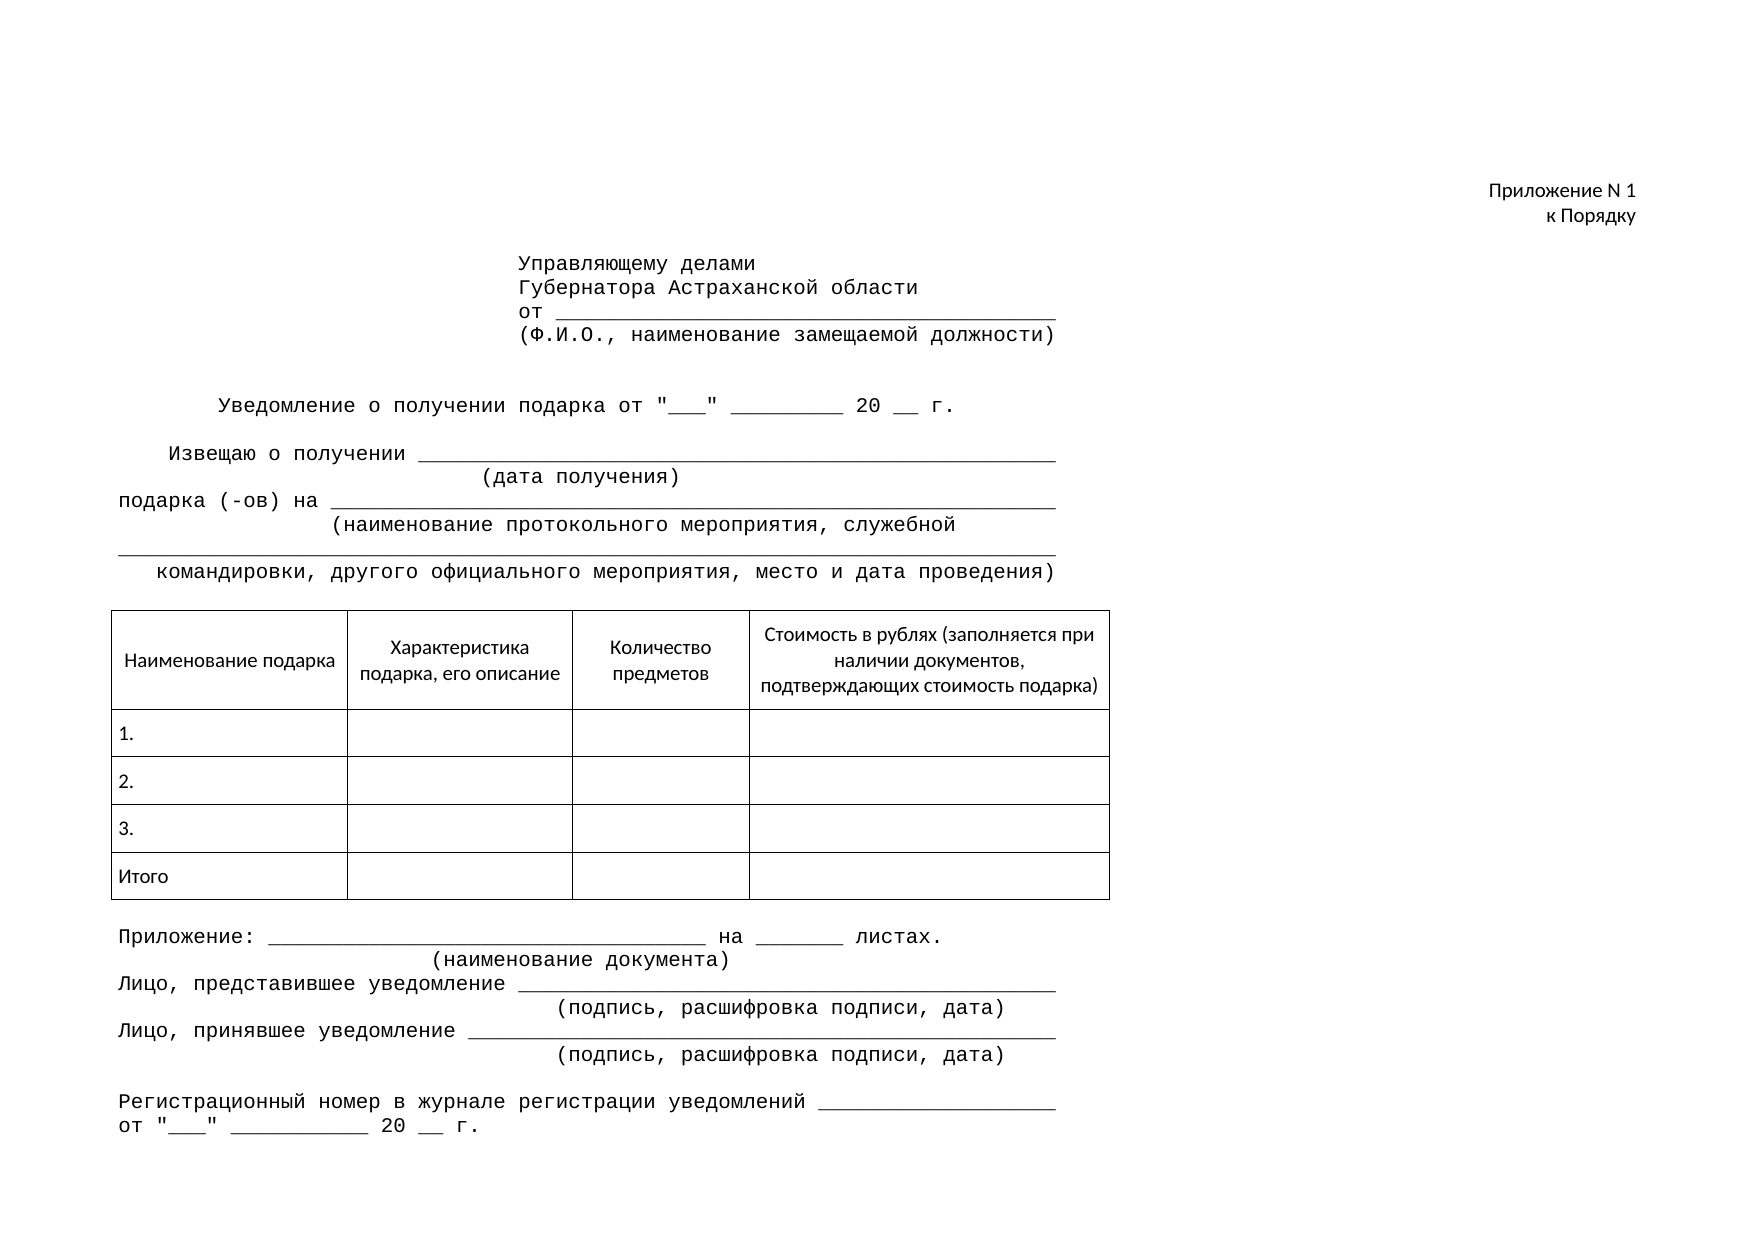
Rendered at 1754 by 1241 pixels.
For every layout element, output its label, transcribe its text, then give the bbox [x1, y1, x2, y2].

table_cell [573, 710, 749, 756]
table_cell [750, 853, 1109, 899]
text Извещаю о получении ___________________________________________________ [118, 443, 1636, 466]
text командировки, другого официального мероприятия, место и дата проведения) [118, 561, 1636, 584]
text Лицо, представившее уведомление ___________________________________________ [118, 973, 1636, 997]
table_cell [750, 710, 1109, 756]
text к Порядку [118, 203, 1636, 228]
table_header Количество предметов [573, 611, 749, 708]
table_header Наименование подарка [112, 611, 347, 708]
table_cell [573, 757, 749, 804]
table_cell [348, 710, 572, 756]
table_cell [750, 757, 1109, 804]
table_cell [348, 757, 572, 804]
table_header Стоимость в рублях (заполняется при наличии документов, подтверждающих стоимость подарка) [750, 611, 1109, 708]
table_cell [348, 805, 572, 852]
table_cell 3. [112, 805, 347, 852]
text Губернатора Астраханской области [118, 277, 1636, 301]
text Уведомление о получении подарка от "___" _________ 20 __ г. [118, 395, 1636, 419]
text (наименование документа) [118, 949, 1636, 973]
text Управляющему делами [118, 253, 1636, 277]
table_cell [573, 805, 749, 852]
table_header Характеристика подарка, его описание [348, 611, 572, 708]
text подарка (-ов) на __________________________________________________________ [118, 490, 1636, 513]
table_cell 1. [112, 710, 347, 756]
text ___________________________________________________________________________ [118, 537, 1636, 561]
table_cell [750, 805, 1109, 852]
text (подпись, расшифровка подписи, дата) [118, 1044, 1636, 1068]
text Приложение: ___________________________________ на _______ листах. [118, 926, 1636, 949]
text (наименование протокольного мероприятия, служебной [118, 513, 1636, 537]
table_cell Итого [112, 853, 347, 899]
text от "___" ___________ 20 __ г. [118, 1115, 1636, 1138]
text Лицо, принявшее уведомление _______________________________________________ [118, 1020, 1636, 1044]
text (Ф.И.О., наименование замещаемой должности) [118, 324, 1636, 348]
table_cell [348, 853, 572, 899]
table_cell [573, 853, 749, 899]
text Приложение N 1 [118, 177, 1636, 203]
text от ________________________________________ [118, 301, 1636, 324]
table_cell 2. [112, 757, 347, 804]
text (подпись, расшифровка подписи, дата) [118, 997, 1636, 1020]
text Регистрационный номер в журнале регистрации уведомлений ___________________ [118, 1091, 1636, 1115]
text (дата получения) [118, 466, 1636, 490]
